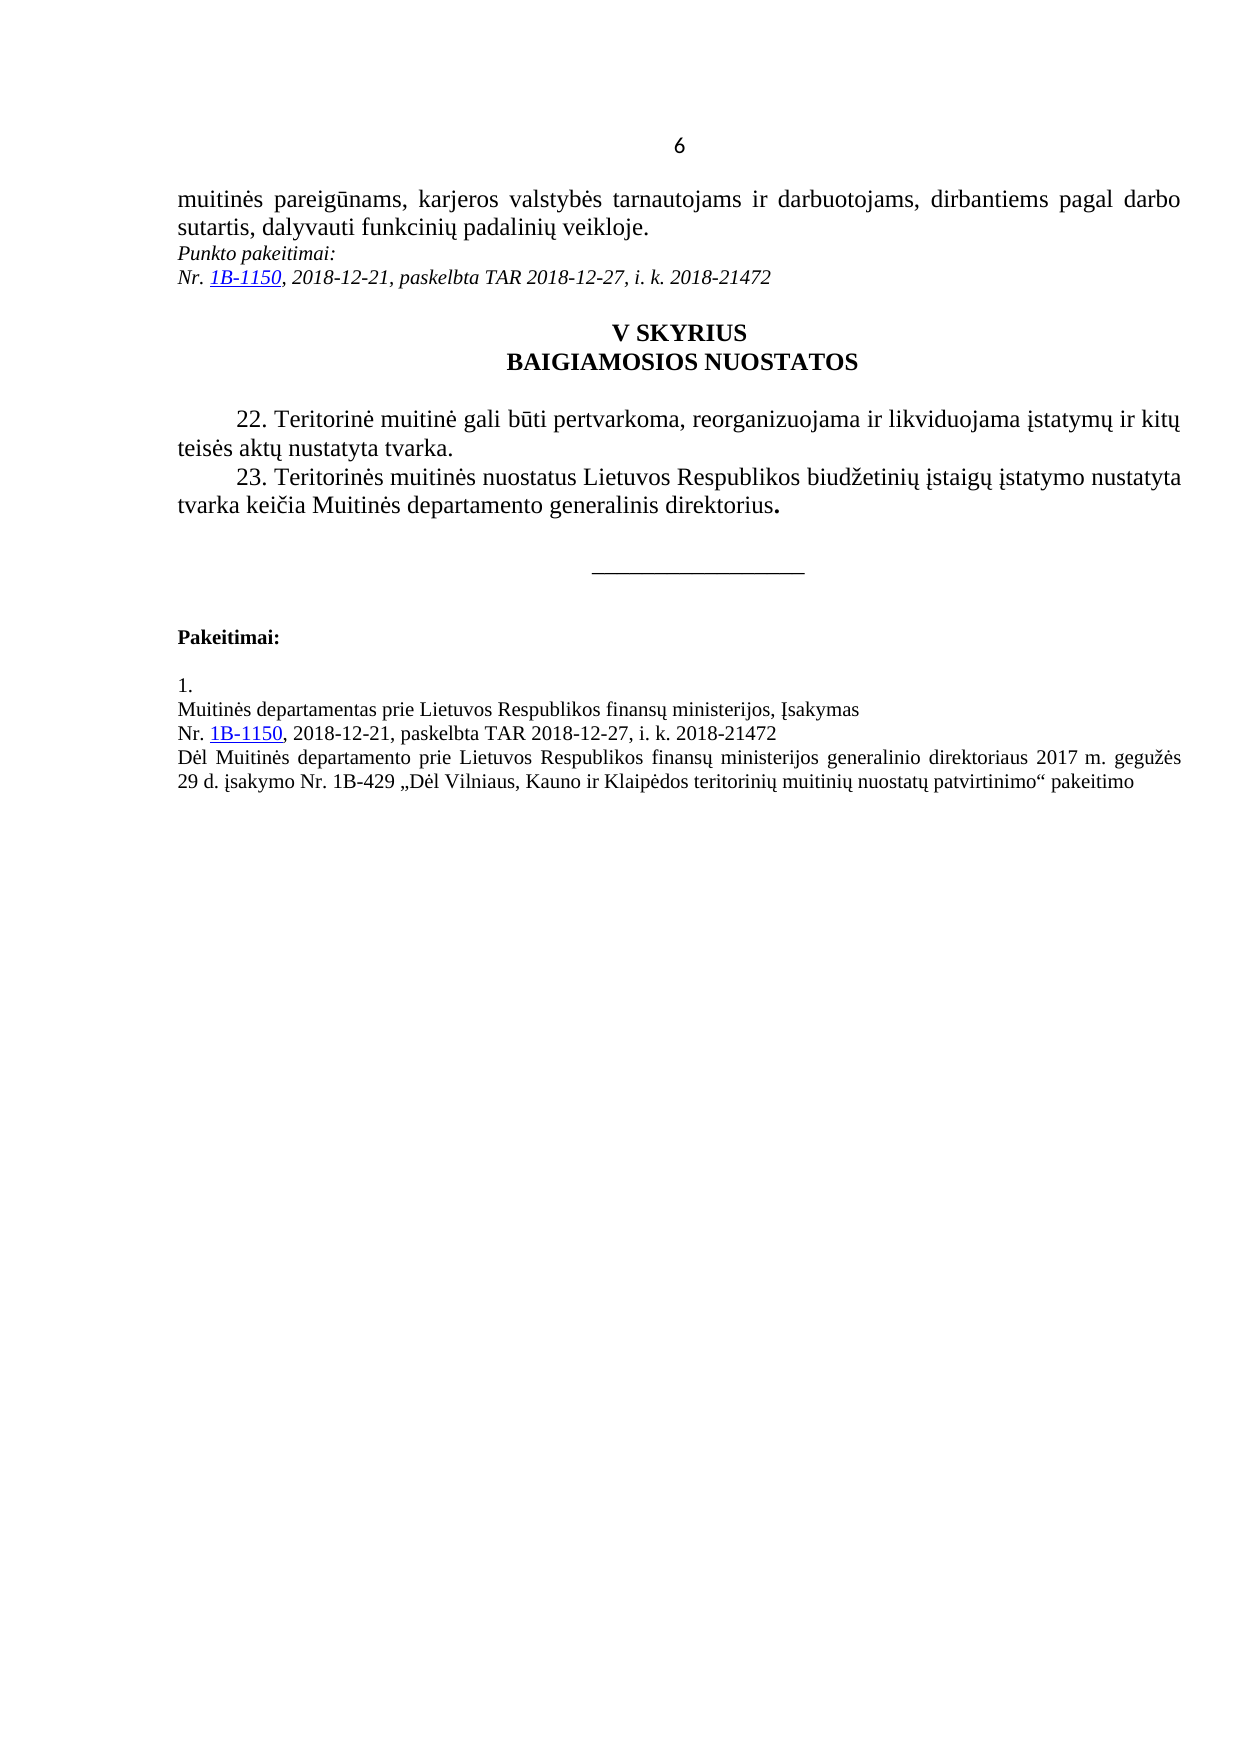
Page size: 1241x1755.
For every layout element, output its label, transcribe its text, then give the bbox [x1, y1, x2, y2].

text V SKYRIUS [177, 318, 1181, 347]
text 23. Teritorinės muitinės nuostatus Lietuvos Respublikos biudžetinių įstaigų įstatymo nustatyta tvarka keičia Muitinės departamento generalinis direktorius. [177, 462, 1181, 519]
text muitinės pareigūnams, karjeros valstybės tarnautojams ir darbuotojams, dirbantiems pagal darbo sutartis, dalyvauti funkcinių padalinių veikloje. [177, 184, 1181, 241]
text Nr. 1B-1150, 2018-12-21, paskelbta TAR 2018-12-27, i. k. 2018-21472 [177, 265, 1181, 289]
text _________________ [177, 548, 1181, 577]
text Dėl Muitinės departamento prie Lietuvos Respublikos finansų ministerijos generalinio direktoriaus 2017 m. gegužės 29 d. įsakymo Nr. 1B-429 „Dėl Vilniaus, Kauno ir Klaipėdos teritorinių muitinių nuostatų patvirtinimo“ pakeitimo [177, 745, 1181, 793]
text Pakeitimai: [177, 625, 1181, 649]
text BAIGIAMOSIOS NUOSTATOS [177, 347, 1181, 376]
text 22. Teritorinė muitinė gali būti pertvarkoma, reorganizuojama ir likviduojama įstatymų ir kitų teisės aktų nustatyta tvarka. [177, 404, 1181, 462]
text Nr. 1B-1150, 2018-12-21, paskelbta TAR 2018-12-27, i. k. 2018-21472 [177, 721, 1181, 745]
text Punkto pakeitimai: [177, 241, 1181, 265]
text Muitinės departamentas prie Lietuvos Respublikos finansų ministerijos, Įsakymas [177, 697, 1181, 721]
text 1. [177, 673, 1181, 697]
